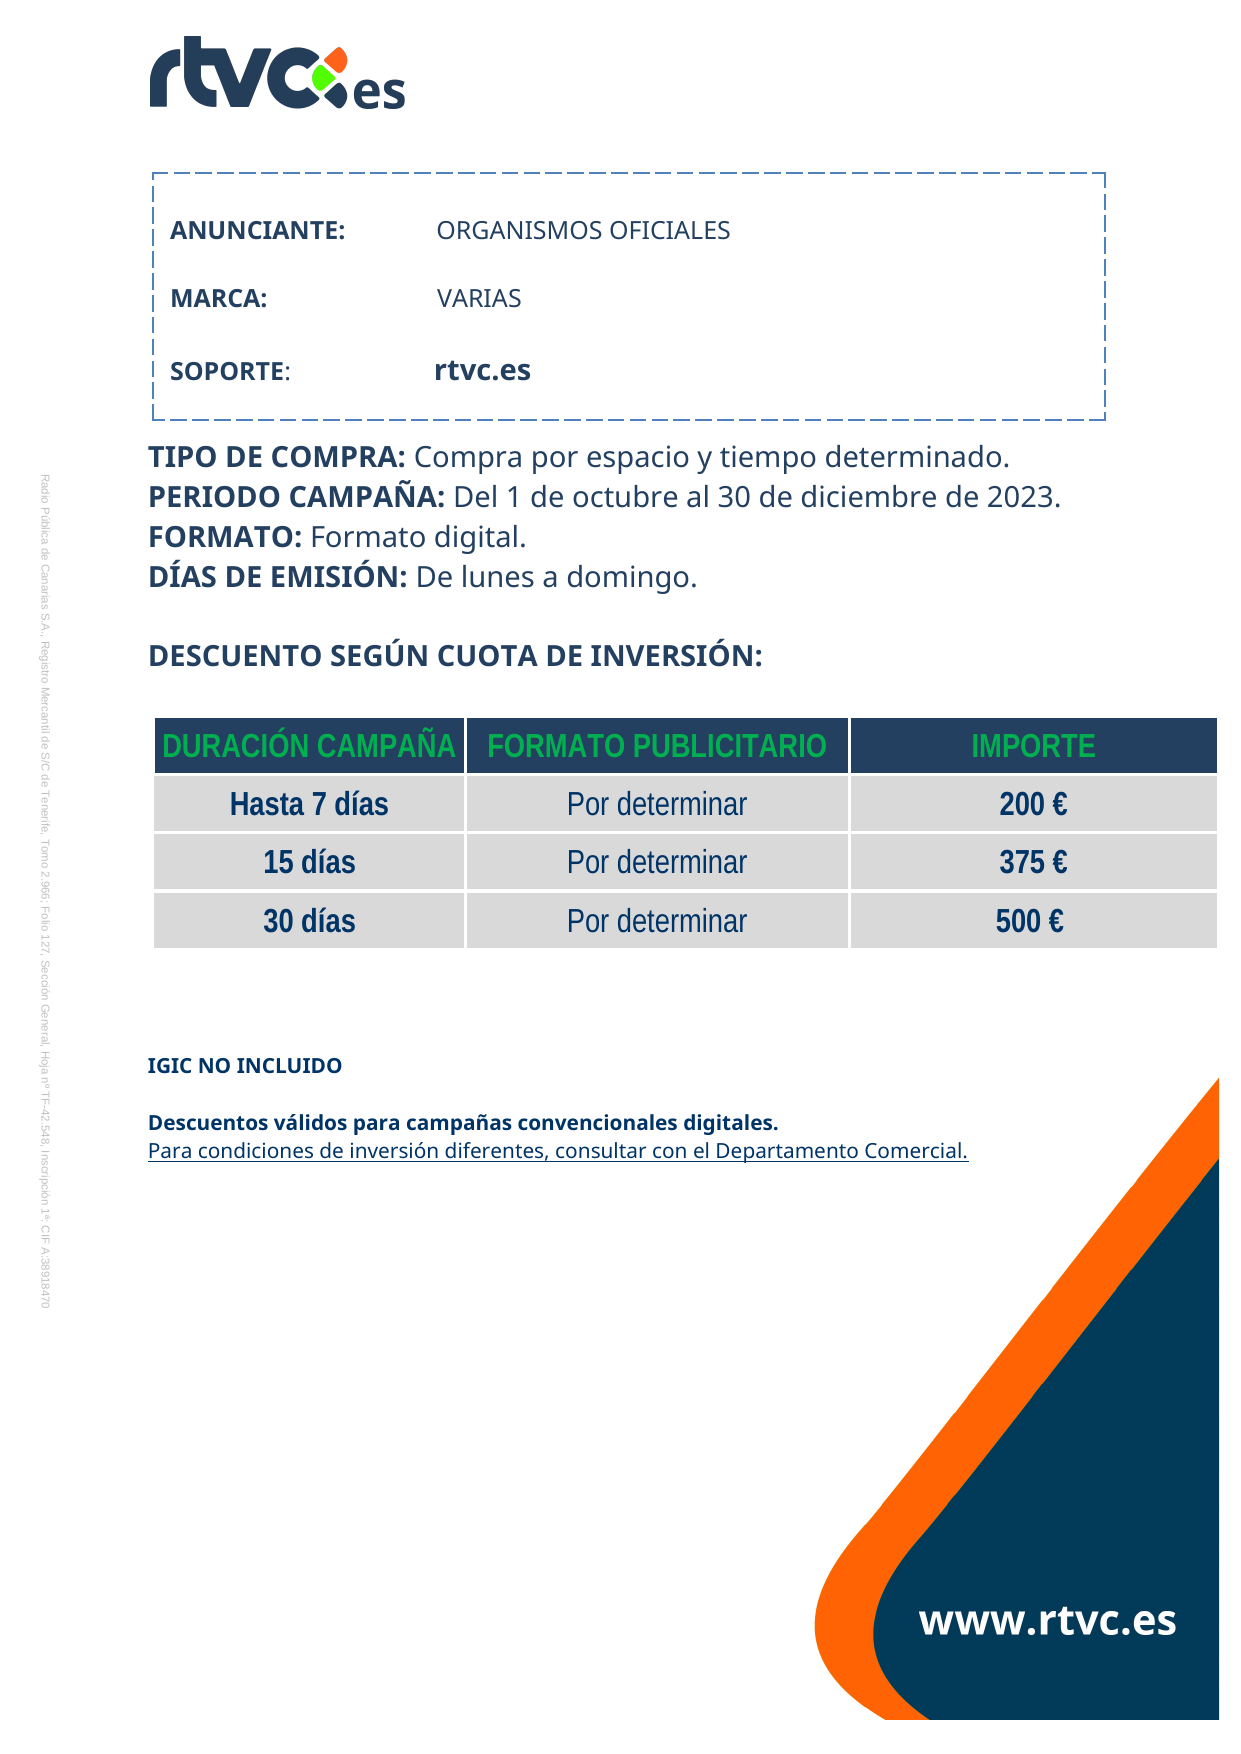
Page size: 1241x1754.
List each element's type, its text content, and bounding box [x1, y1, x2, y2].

text PERIODO CAMPAÑA: Del 1 de octubre al 30 de diciembre de 2023. [148, 476, 1078, 516]
text Para condiciones de inversión diferentes, consultar con el Departamento Comercial. [148, 1137, 777, 1161]
table_header IMPORTE [851, 718, 1217, 773]
text SOPORTE: rtvc.es [170, 349, 1088, 389]
text DESCUENTO SEGÚN CUOTA DE INVERSIÓN: [148, 635, 1078, 675]
table_cell 200 € [851, 776, 1217, 831]
table_header DURACIÓN CAMPAÑA [155, 718, 464, 773]
table_header FORMATO PUBLICITARIO [467, 718, 848, 773]
table_cell 30 días [154, 893, 464, 948]
text ANUNCIANTE: ORGANISMOS OFICIALES [170, 213, 1088, 247]
table_cell Por determinar [467, 893, 848, 948]
table_cell 375 € [851, 834, 1217, 889]
text MARCA: VARIAS [170, 281, 1088, 315]
text TIPO DE COMPRA: Compra por espacio y tiempo determinado. [148, 437, 1078, 476]
text IGIC NO INCLUIDO [148, 1051, 1122, 1080]
table_cell 15 días [154, 834, 464, 889]
table_cell Por determinar [467, 834, 848, 889]
text DÍAS DE EMISIÓN: De lunes a domingo. [148, 556, 1078, 596]
table_cell Por determinar [467, 776, 848, 831]
table_cell Hasta 7 días [154, 776, 464, 831]
text Descuentos válidos para campañas convencionales digitales. [148, 1108, 777, 1137]
text FORMATO: Formato digital. [148, 516, 1078, 556]
table_cell 500 € [851, 893, 1217, 948]
